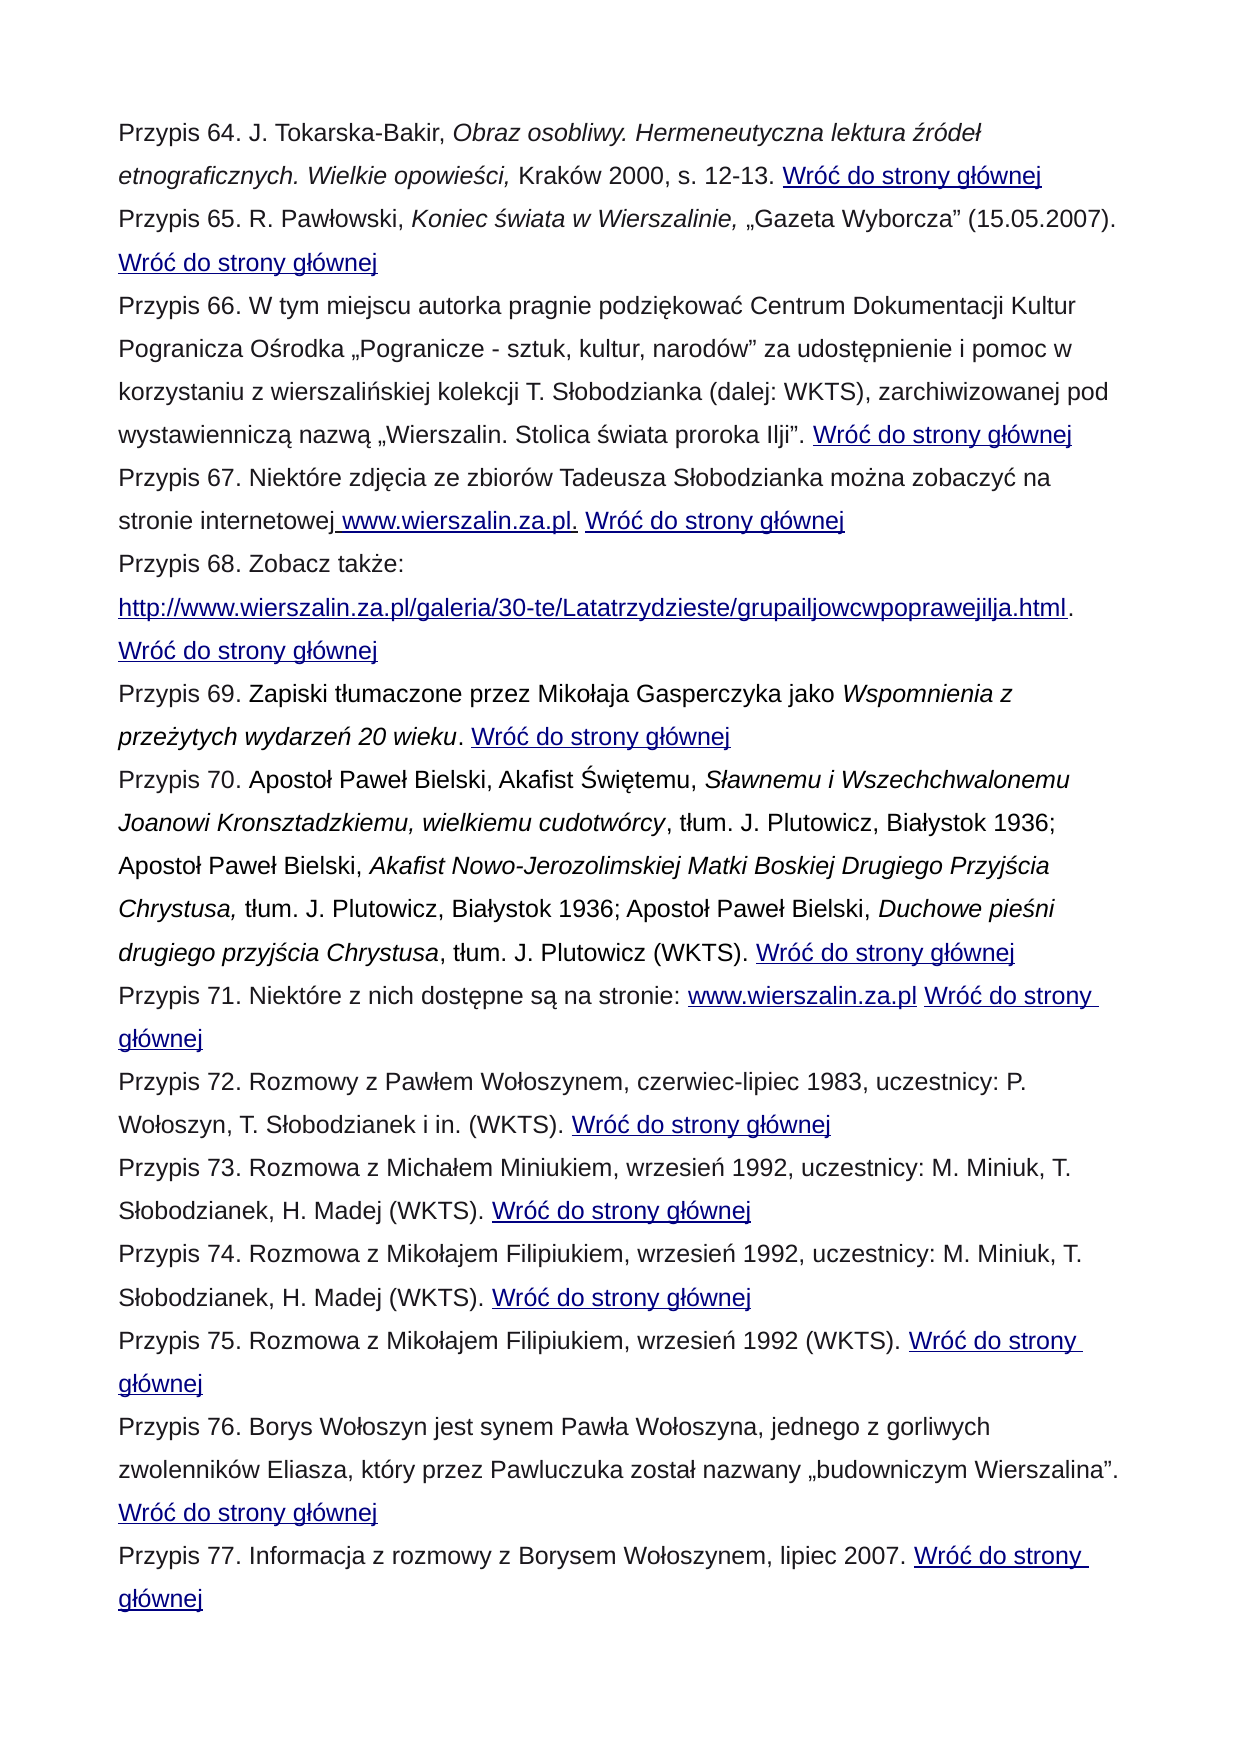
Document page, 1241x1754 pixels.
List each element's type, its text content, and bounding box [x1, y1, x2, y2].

text Przypis 72. Rozmowy z Pawłem Wołoszynem, czerwiec-lipiec 1983, uczestnicy: P. Wołoszyn, T. Słobodzianek i in. (WKTS). Wróć do strony głównej [118, 1067, 1122, 1139]
text Przypis 74. Rozmowa z Mikołajem Filipiukiem, wrzesień 1992, uczestnicy: M. Miniuk, T. Słobodzianek, H. Madej (WKTS). Wróć do strony głównej [118, 1239, 1122, 1311]
text Przypis 64. J. Tokarska-Bakir, Obraz osobliwy. Hermeneutyczna lektura źródeł etnograficznych. Wielkie opowieści, Kraków 2000, s. 12-13. Wróć do strony głównej [118, 118, 1122, 190]
text Przypis 70. Apostoł Paweł Bielski, Akafist Świętemu, Sławnemu i Wszechchwalonemu Joanowi Kronsztadzkiemu, wielkiemu cudotwórcy, tłum. J. Plutowicz, Białystok 1936; Apostoł Paweł Bielski, Akafist Nowo-Jerozolimskiej Matki Boskiej Drugiego Przyjścia Chrystusa, tłum. J. Plutowicz, Białystok 1936; Apostoł Paweł Bielski, Duchowe pieśni drugiego przyjścia Chrystusa, tłum. J. Plutowicz (WKTS). Wróć do strony głównej [118, 765, 1122, 966]
text Przypis 76. Borys Wołoszyn jest synem Pawła Wołoszyna, jednego z gorliwych zwolenników Eliasza, który przez Pawluczuka został nazwany „budowniczym Wierszalina”. Wróć do strony głównej [118, 1412, 1122, 1527]
text Przypis 67. Niektóre zdjęcia ze zbiorów Tadeusza Słobodzianka można zobaczyć na stronie internetowej www.wierszalin.za.pl. Wróć do strony głównej [118, 463, 1122, 535]
text Przypis 65. R. Pawłowski, Koniec świata w Wierszalinie, „Gazeta Wyborcza” (15.05.2007). Wróć do strony głównej [118, 204, 1122, 276]
text Przypis 66. W tym miejscu autorka pragnie podziękować Centrum Dokumentacji Kultur Pogranicza Ośrodka „Pogranicze - sztuk, kultur, narodów” za udostępnienie i pomoc w korzystaniu z wierszalińskiej kolekcji T. Słobodzianka (dalej: WKTS), zarchiwizowanej pod wystawienniczą nazwą „Wierszalin. Stolica świata proroka Ilji”. Wróć do strony głównej [118, 291, 1122, 449]
text Przypis 68. Zobacz także: http://www.wierszalin.za.pl/galeria/30-te/Latatrzydzieste/grupailjowcwpoprawejilja.html. Wróć do strony głównej [118, 549, 1122, 664]
text Przypis 77. Informacja z rozmowy z Borysem Wołoszynem, lipiec 2007. Wróć do strony głównej [118, 1541, 1122, 1613]
text Przypis 75. Rozmowa z Mikołajem Filipiukiem, wrzesień 1992 (WKTS). Wróć do strony głównej [118, 1326, 1122, 1397]
text Przypis 69. Zapiski tłumaczone przez Mikołaja Gasperczyka jako Wspomnienia z przeżytych wydarzeń 20 wieku. Wróć do strony głównej [118, 679, 1122, 751]
text Przypis 73. Rozmowa z Michałem Miniukiem, wrzesień 1992, uczestnicy: M. Miniuk, T. Słobodzianek, H. Madej (WKTS). Wróć do strony głównej [118, 1153, 1122, 1225]
text Przypis 71. Niektóre z nich dostępne są na stronie: www.wierszalin.za.pl Wróć do strony głównej [118, 981, 1122, 1052]
